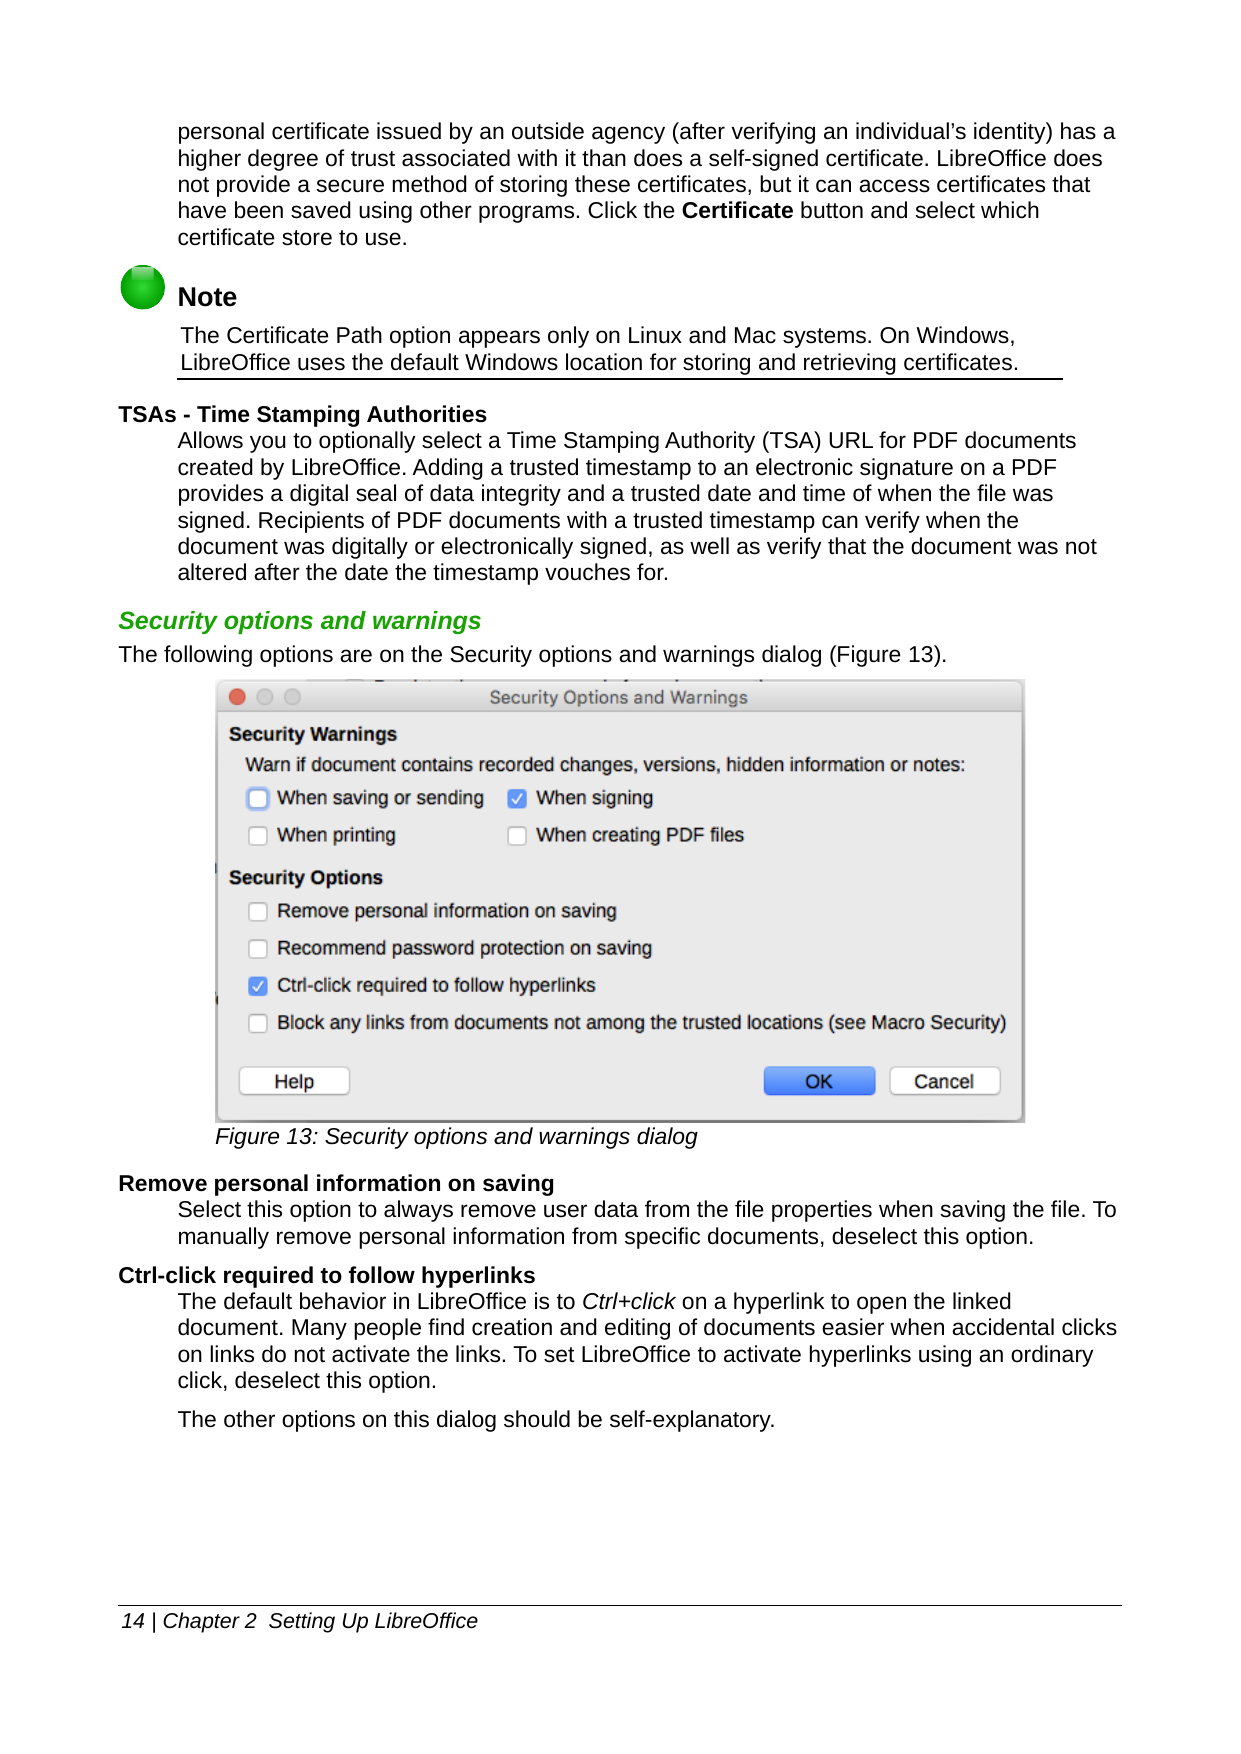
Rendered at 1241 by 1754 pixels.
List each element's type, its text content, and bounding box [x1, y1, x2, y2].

text Figure 13: Security options and warnings dialog [215, 1123, 1025, 1149]
text The default behavior in LibreOffice is to Ctrl+click on a hyperlink to open the linked document. Many people find creation and editing of documents easier when accidental clicks on links do not activate the links. To set LibreOffice to activate hyperlinks using an ordinary click, deselect this option. [177, 1288, 1122, 1393]
text TSAs - Time Stamping Authorities [118, 401, 1122, 427]
text Ctrl-click required to follow hyperlinks [118, 1262, 1122, 1288]
text The following options are on the Security options and warnings dialog (Figure 13). [118, 641, 1122, 667]
subtitle Note [118, 262, 1122, 312]
text Allows you to optionally select a Time Stamping Authority (TSA) URL for PDF documents created by LibreOffice. Adding a trusted timestamp to an electronic signature on a PDF provides a digital seal of data integrity and a trusted date and time of when the file was signed. Recipients of PDF documents with a trusted timestamp can verify when the document was digitally or electronically signed, as well as verify that the document was not altered after the date the timestamp vouches for. [177, 427, 1122, 586]
text Select this option to always remove user data from the file properties when saving the file. To manually remove personal information from specific documents, deselect this option. [177, 1196, 1122, 1249]
text personal certificate issued by an outside agency (after verifying an individual’s identity) has a higher degree of trust associated with it than does a self-signed certificate. LibreOffice does not provide a secure method of storing these certificates, but it can access certificates that have been saved using other programs. Click the Certificate button and select which certificate store to use. [177, 118, 1122, 250]
picture [215, 679, 1026, 1123]
text The Certificate Path option appears only on Linux and Mac systems. On Windows, LibreOffice uses the default Windows location for storing and retrieving certificates. [177, 319, 1063, 378]
text The other options on this dialog should be self-explanatory. [177, 1406, 1122, 1432]
subtitle Security options and warnings [118, 606, 1122, 635]
text Remove personal information on saving [118, 1170, 1122, 1196]
